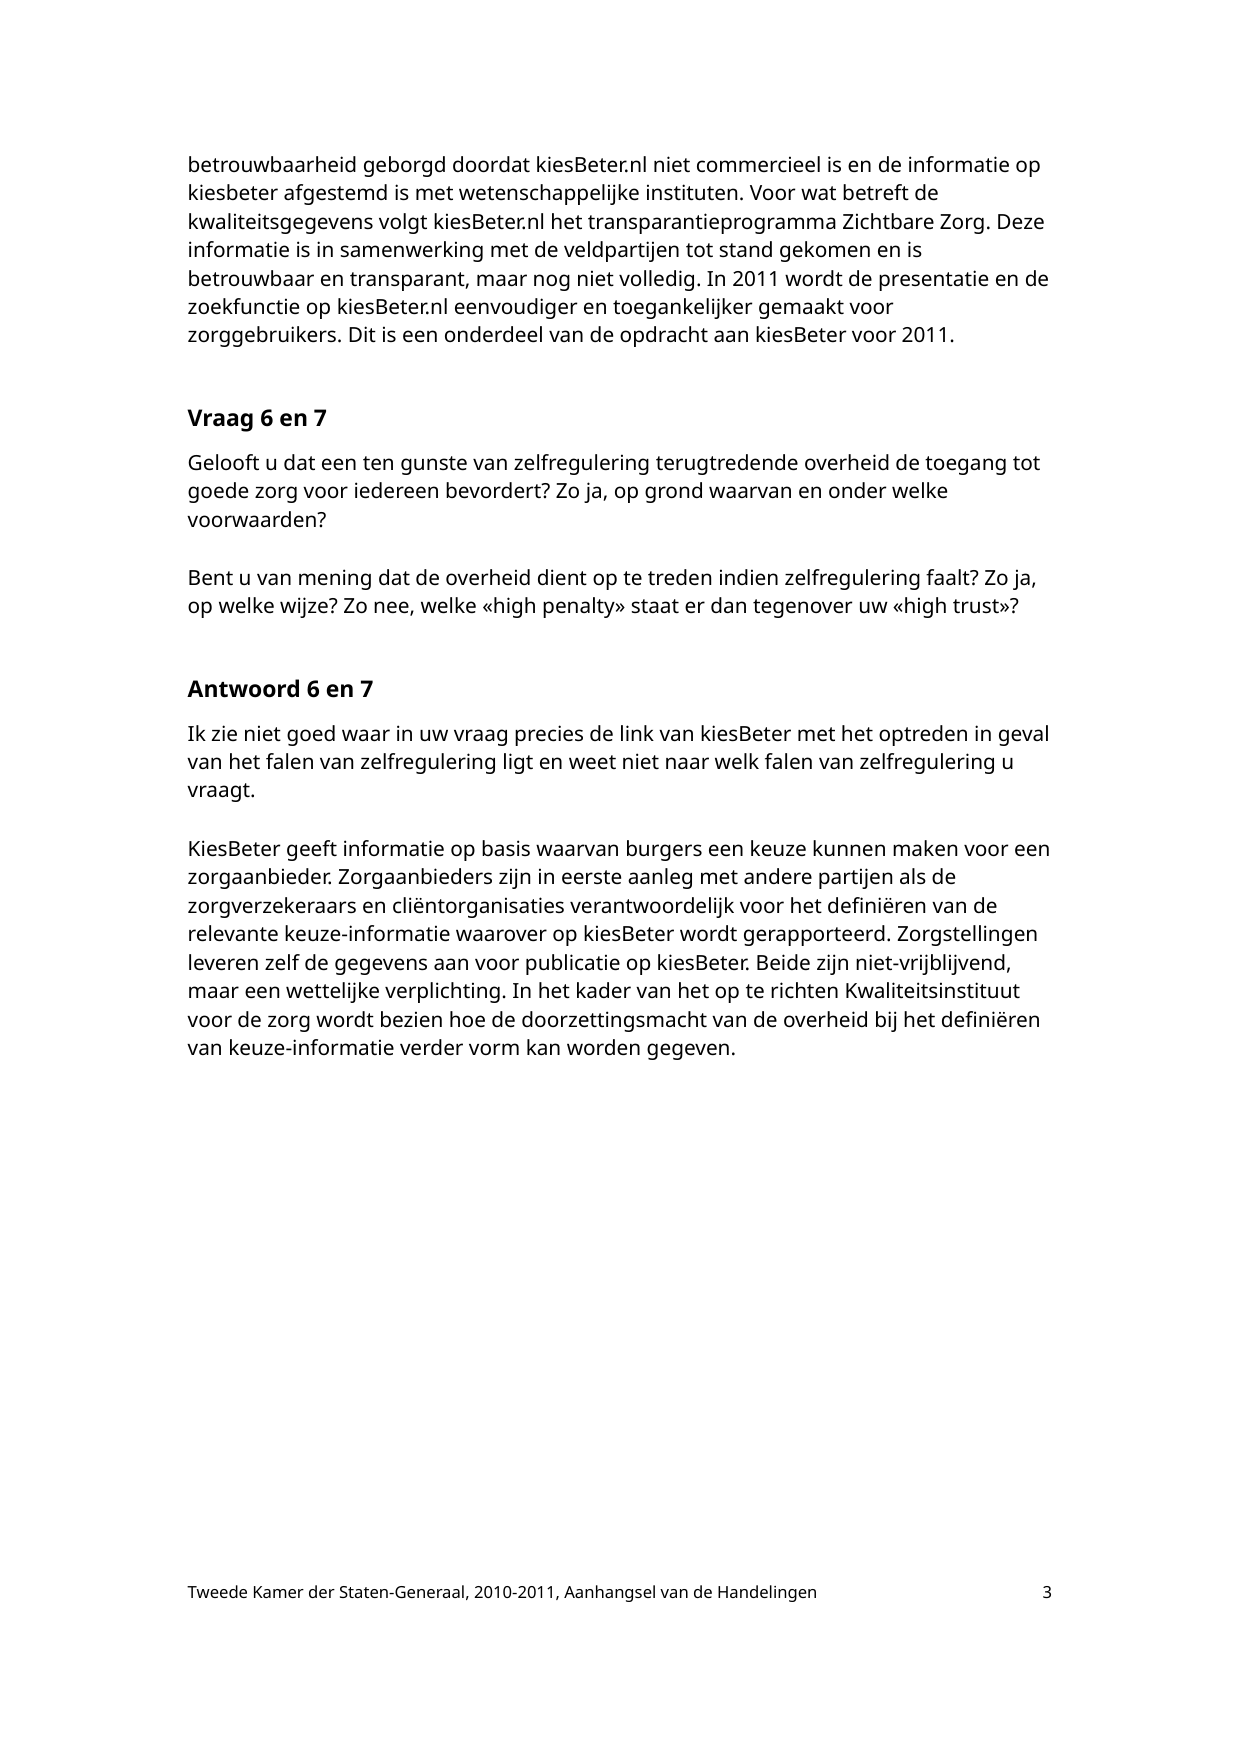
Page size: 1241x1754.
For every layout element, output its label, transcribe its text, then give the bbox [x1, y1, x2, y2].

text betrouwbaarheid geborgd doordat kiesBeter.nl niet commercieel is en de informatie op kiesbeter afgestemd is met wetenschappelijke instituten. Voor wat betreft de kwaliteitsgegevens volgt kiesBeter.nl het transparantieprogramma Zichtbare Zorg. Deze informatie is in samenwerking met de veldpartijen tot stand gekomen en is betrouwbaar en transparant, maar nog niet volledig. In 2011 wordt de presentatie en de zoekfunctie op kiesBeter.nl eenvoudiger en toegankelijker gemaakt voor zorggebruikers. Dit is een onderdeel van de opdracht aan kiesBeter voor 2011. [187, 150, 1053, 349]
text Bent u van mening dat de overheid dient op te treden indien zelfregulering faalt? Zo ja, op welke wijze? Zo nee, welke «high penalty» staat er dan tegenover uw «high trust»? [187, 563, 1053, 620]
text Ik zie niet goed waar in uw vraag precies de link van kiesBeter met het optreden in geval van het falen van zelfregulering ligt en weet niet naar welk falen van zelfregulering u vraagt. [187, 719, 1053, 804]
text Gelooft u dat een ten gunste van zelfregulering terugtredende overheid de toegang tot goede zorg voor iedereen bevordert? Zo ja, op grond waarvan en onder welke voorwaarden? [187, 448, 1053, 533]
subtitle Antwoord 6 en 7 [187, 672, 1053, 704]
text KiesBeter geeft informatie op basis waarvan burgers een keuze kunnen maken voor een zorgaanbieder. Zorgaanbieders zijn in eerste aanleg met andere partijen als de zorgverzekeraars en cliëntorganisaties verantwoordelijk voor het definiëren van de relevante keuze-informatie waarover op kiesBeter wordt gerapporteerd. Zorgstellingen leveren zelf de gegevens aan voor publicatie op kiesBeter. Beide zijn niet-vrijblijvend, maar een wettelijke verplichting. In het kader van het op te richten Kwaliteitsinstituut voor de zorg wordt bezien hoe de doorzettingsmacht van de overheid bij het definiëren van keuze-informatie verder vorm kan worden gegeven. [187, 834, 1053, 1062]
subtitle Vraag 6 en 7 [187, 402, 1053, 433]
